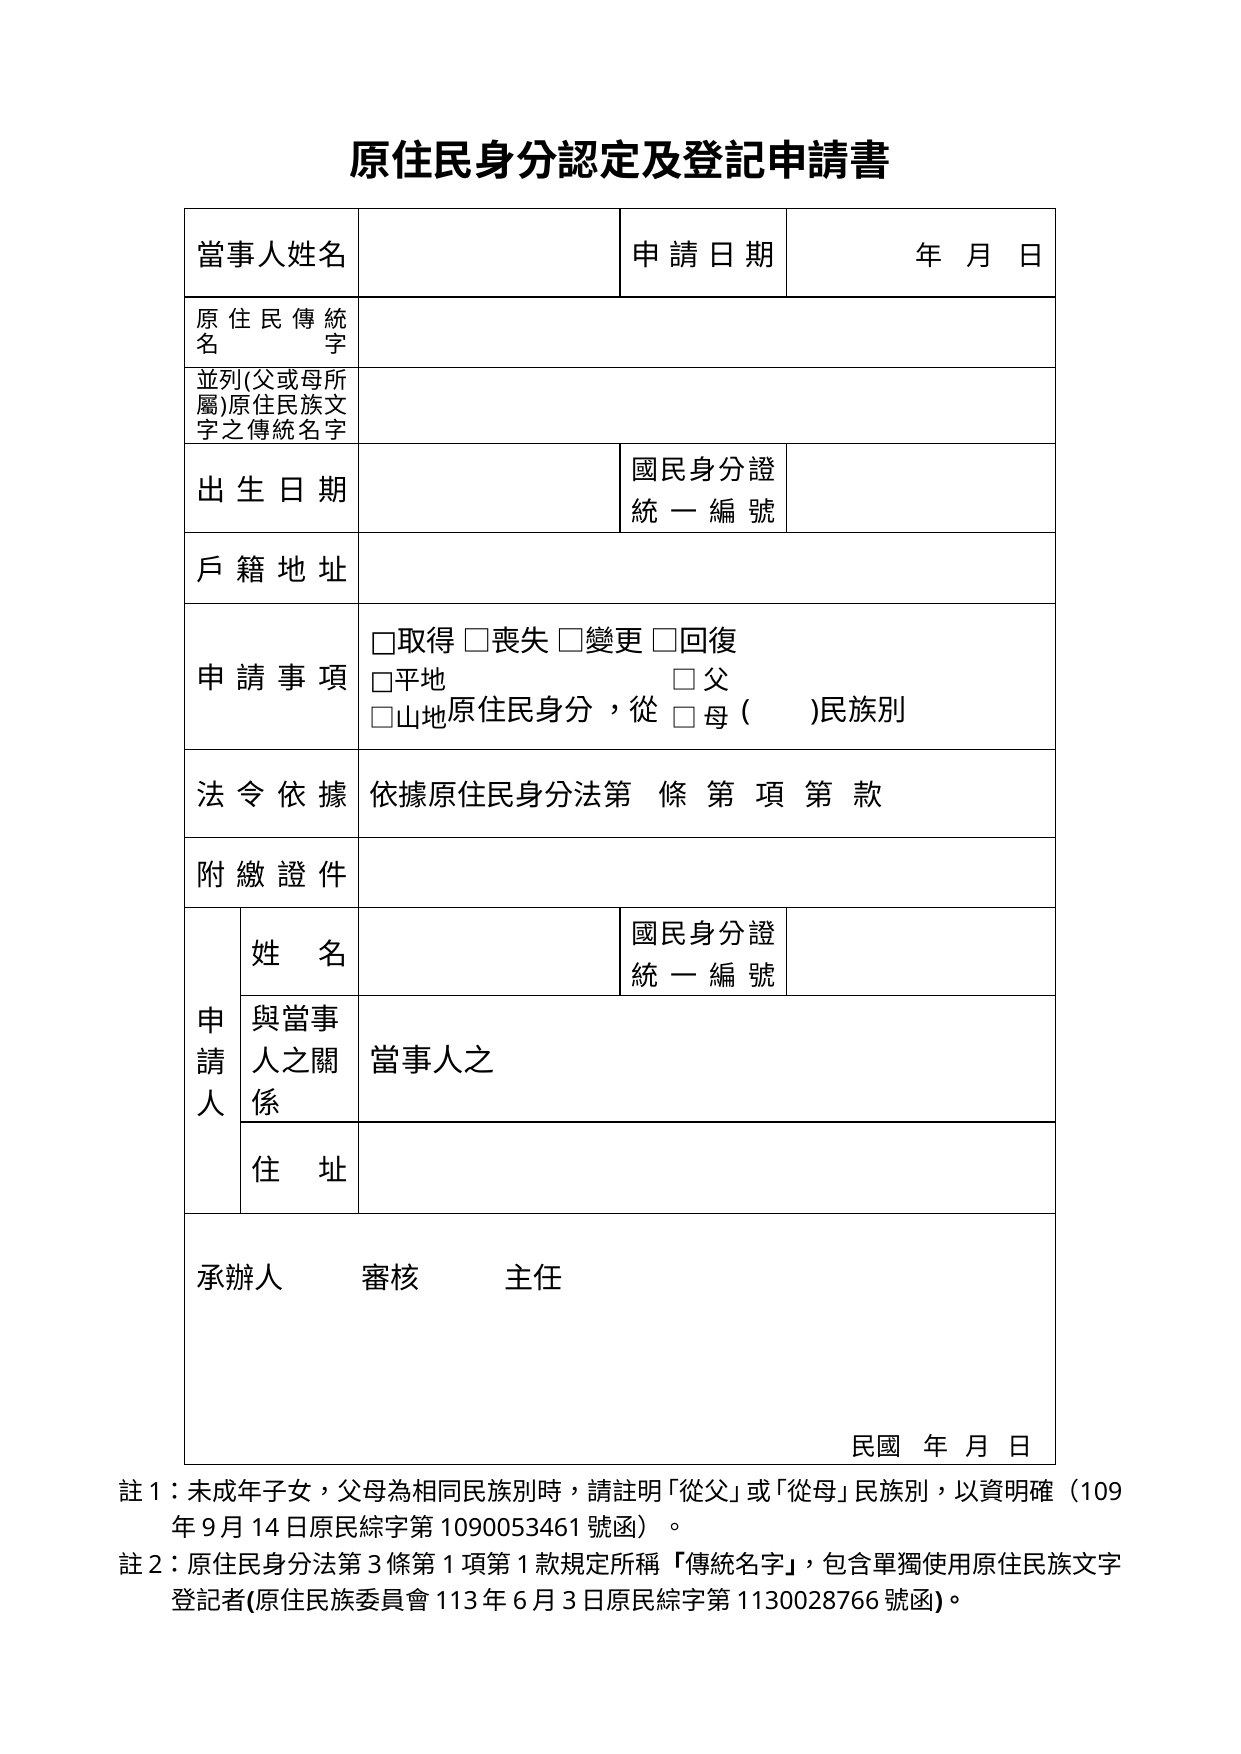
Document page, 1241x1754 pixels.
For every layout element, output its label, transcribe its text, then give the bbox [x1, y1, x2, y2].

table_cell [787, 444, 1055, 532]
table_cell [359, 838, 1055, 907]
table_cell 法令依據 [185, 750, 358, 837]
table_cell 申請人 [185, 908, 240, 1213]
text 原住民身分認定及登記申請書 [118, 120, 1122, 195]
table_cell 國民身分證統一編號 [621, 908, 786, 995]
table_cell 原住民傳統 名字 [185, 298, 358, 367]
table_cell 國民身分證 統一編號 [621, 444, 786, 532]
table_cell [359, 908, 619, 995]
table_cell 出生日期 [185, 444, 358, 532]
table_header 年 月 日 [787, 209, 1055, 296]
table_cell 與當事人之關係 [241, 996, 358, 1121]
table_cell [359, 298, 1055, 367]
table_header [359, 209, 619, 296]
table_cell 承辦人 審核 主任 民國 年 月 日 [185, 1214, 1055, 1464]
table_cell 住址 [241, 1123, 358, 1213]
table_cell 當事人之 [359, 996, 1055, 1121]
table_cell [359, 368, 1055, 443]
table_cell 申請事項 [185, 604, 358, 748]
table_cell [359, 1123, 1055, 1213]
table_header 申請日期 [621, 209, 786, 296]
table_header 當事人姓名 [185, 209, 358, 296]
table_cell 依據原住民身分法第 條 第 項 第 款 [359, 750, 1055, 837]
table_cell 姓名 [241, 908, 358, 995]
table_cell 並列(父或母所屬)原住民族文字之傳統名字 [185, 368, 358, 443]
table_cell 戶籍地址 [185, 533, 358, 603]
table_cell [359, 533, 1055, 603]
table_cell 附繳證件 [185, 838, 358, 907]
table_cell □取得 □喪失 □變更 □回復 □平地□山地原住民身分 ，從 □ 父 □ 母 ( )民族別 [359, 604, 1055, 748]
table_cell [359, 444, 619, 532]
table_cell [787, 908, 1055, 995]
